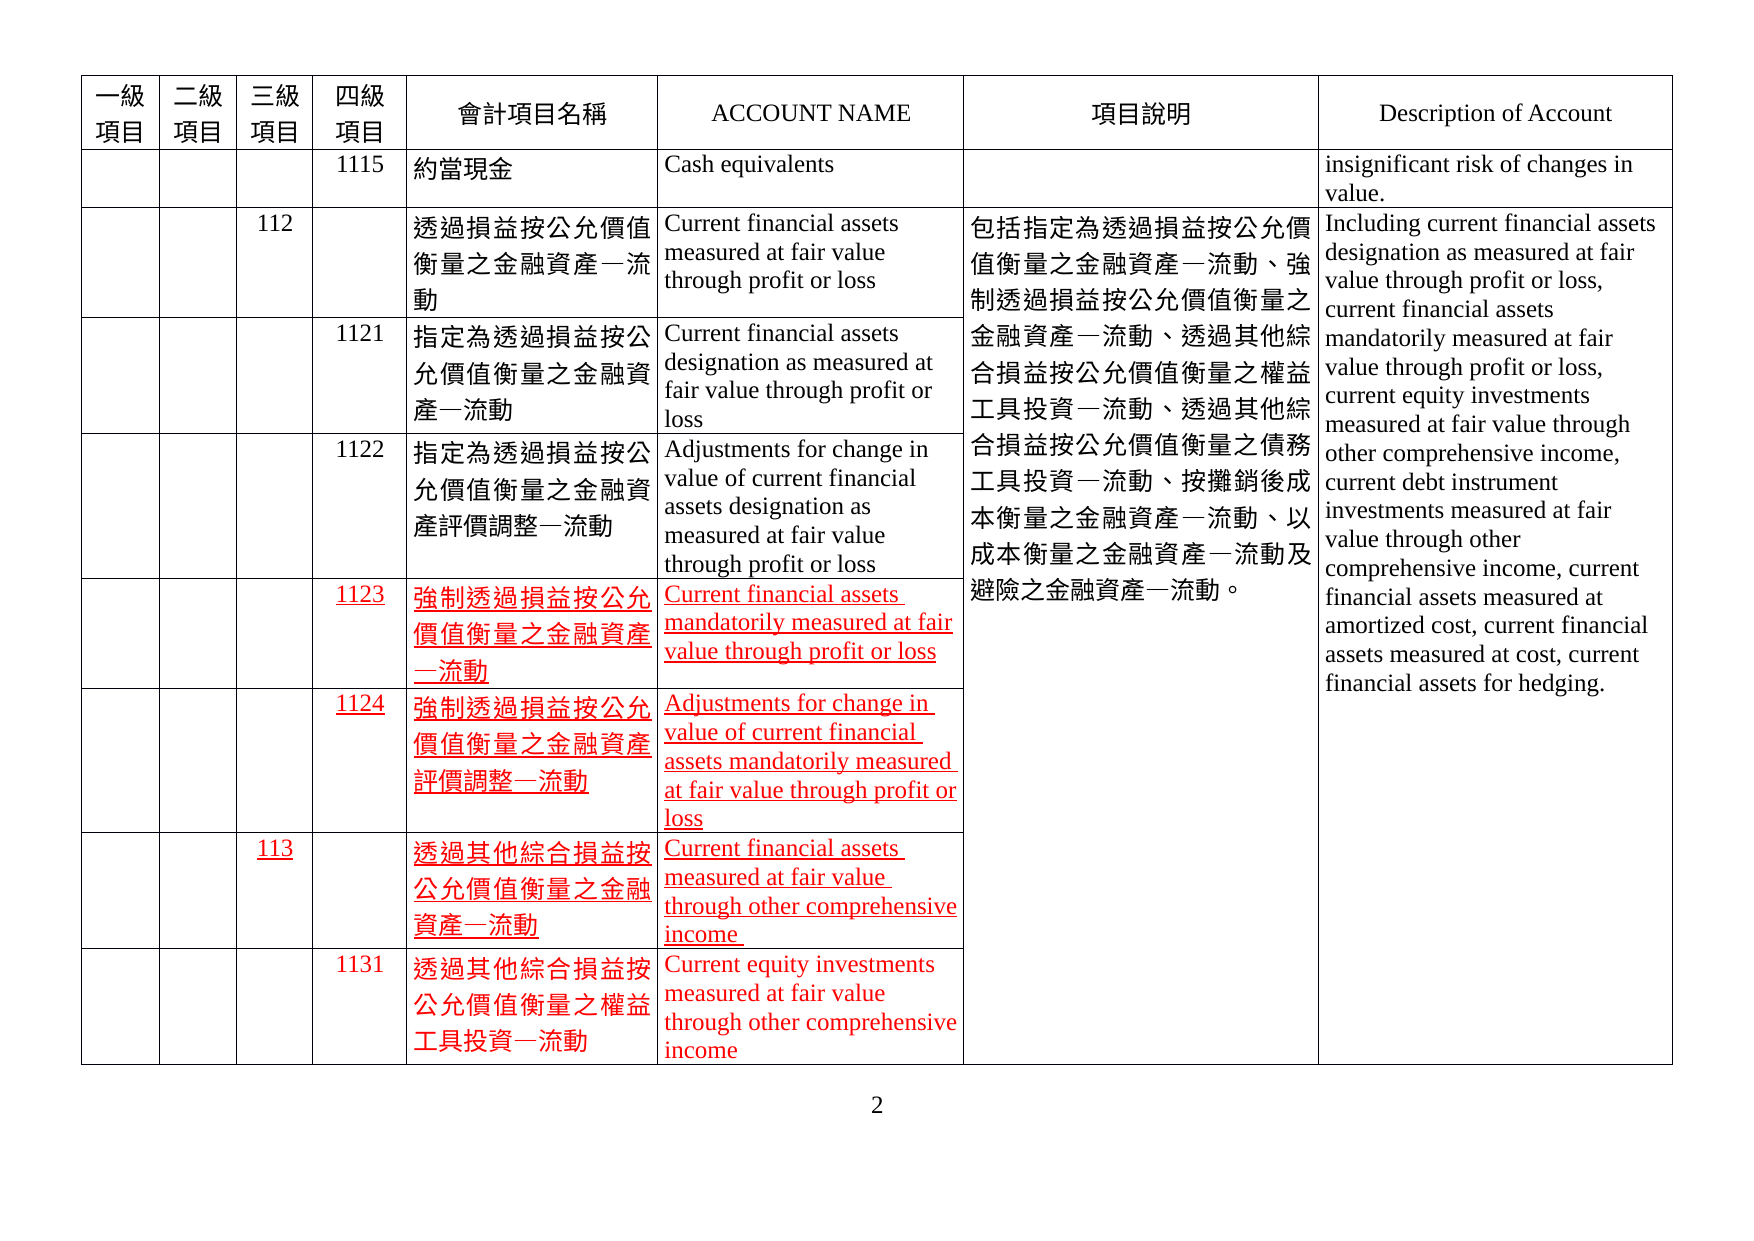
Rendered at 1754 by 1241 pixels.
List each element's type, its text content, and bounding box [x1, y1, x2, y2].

table_cell 強制透過損益按公允價值衡量之金融資產評價調整—流動 [407, 689, 657, 832]
table_cell [82, 833, 159, 948]
table_header 四級 項目 [313, 76, 406, 148]
table_cell 1123 [313, 579, 406, 687]
table_header Description of Account [1319, 76, 1672, 148]
table_header ACCOUNT NAME [658, 76, 963, 148]
table_cell 透過其他綜合損益按公允價值衡量之金融資產—流動 [407, 833, 657, 948]
table_cell [237, 434, 312, 578]
table_cell 113 [237, 833, 312, 948]
table_cell 1131 [313, 949, 406, 1064]
table_cell [237, 318, 312, 433]
table_cell Including current financial assets designation as measured at fair value through profit or loss, current financial assets mandatorily measured at fair value through profit or loss, current equity investments measured at fair value through other comprehensive income, current debt instrument investments measured at fair value through other comprehensive income, current financial assets measured at amortized cost, current financial assets measured at cost, current financial assets for hedging. [1319, 208, 1672, 1064]
table_cell [313, 208, 406, 317]
table_cell Current financial assets designation as measured at fair value through profit or loss [658, 318, 963, 433]
table_cell insignificant risk of changes in value. [1319, 150, 1672, 207]
table_header 一級項目 [82, 76, 159, 148]
table_header 會計項目名稱 [407, 76, 657, 148]
table_cell [82, 579, 159, 687]
table_header 項目說明 [964, 76, 1318, 148]
table_cell [313, 833, 406, 948]
table_cell 透過損益按公允價值衡量之金融資產—流動 [407, 208, 657, 317]
table_cell [160, 949, 236, 1064]
table_cell 1115 [313, 150, 406, 207]
table_cell 約當現金 [407, 150, 657, 207]
table_cell [160, 434, 236, 578]
table_cell 指定為透過損益按公允價值衡量之金融資產—流動 [407, 318, 657, 433]
table_cell 112 [237, 208, 312, 317]
table_cell [237, 949, 312, 1064]
table_header 三級項目 [237, 76, 312, 148]
table_cell [82, 949, 159, 1064]
table_cell [160, 208, 236, 317]
table_cell 透過其他綜合損益按公允價值衡量之權益工具投資—流動 [407, 949, 657, 1064]
table_cell [160, 833, 236, 948]
table_cell 1122 [313, 434, 406, 578]
table_cell [82, 434, 159, 578]
table_cell 1124 [313, 689, 406, 832]
table_cell 強制透過損益按公允價值衡量之金融資產—流動 [407, 579, 657, 687]
table_cell [237, 579, 312, 687]
table_cell [160, 689, 236, 832]
table_cell [82, 208, 159, 317]
table_header 二級項目 [160, 76, 236, 148]
table_cell 1121 [313, 318, 406, 433]
table_cell Current financial assets measured at fair value through other comprehensive income [658, 833, 963, 948]
table_cell [82, 150, 159, 207]
table_cell [160, 579, 236, 687]
table_cell [964, 150, 1318, 207]
table_cell 指定為透過損益按公允價值衡量之金融資產評價調整—流動 [407, 434, 657, 578]
table_cell [82, 318, 159, 433]
table_cell [237, 150, 312, 207]
table_cell Current equity investments measured at fair value through other comprehensive income [658, 949, 963, 1064]
table_cell Current financial assets mandatorily measured at fair value through profit or loss [658, 579, 963, 687]
table_cell [160, 150, 236, 207]
table_cell Adjustments for change in value of current financial assets mandatorily measured at fair value through profit or loss [658, 689, 963, 832]
table_cell 包括指定為透過損益按公允價值衡量之金融資產—流動、強制透過損益按公允價值衡量之金融資產—流動、透過其他綜合損益按公允價值衡量之權益工具投資—流動、透過其他綜合損益按公允價值衡量之債務工具投資—流動、按攤銷後成本衡量之金融資產—流動、以成本衡量之金融資產—流動及避險之金融資產—流動。 [964, 208, 1318, 1064]
table_cell Cash equivalents [658, 150, 963, 207]
table_cell Current financial assets measured at fair value through profit or loss [658, 208, 963, 317]
table_cell [82, 689, 159, 832]
table_cell [237, 689, 312, 832]
table_cell Adjustments for change in value of current financial assets designation as measured at fair value through profit or loss [658, 434, 963, 578]
table_cell [160, 318, 236, 433]
